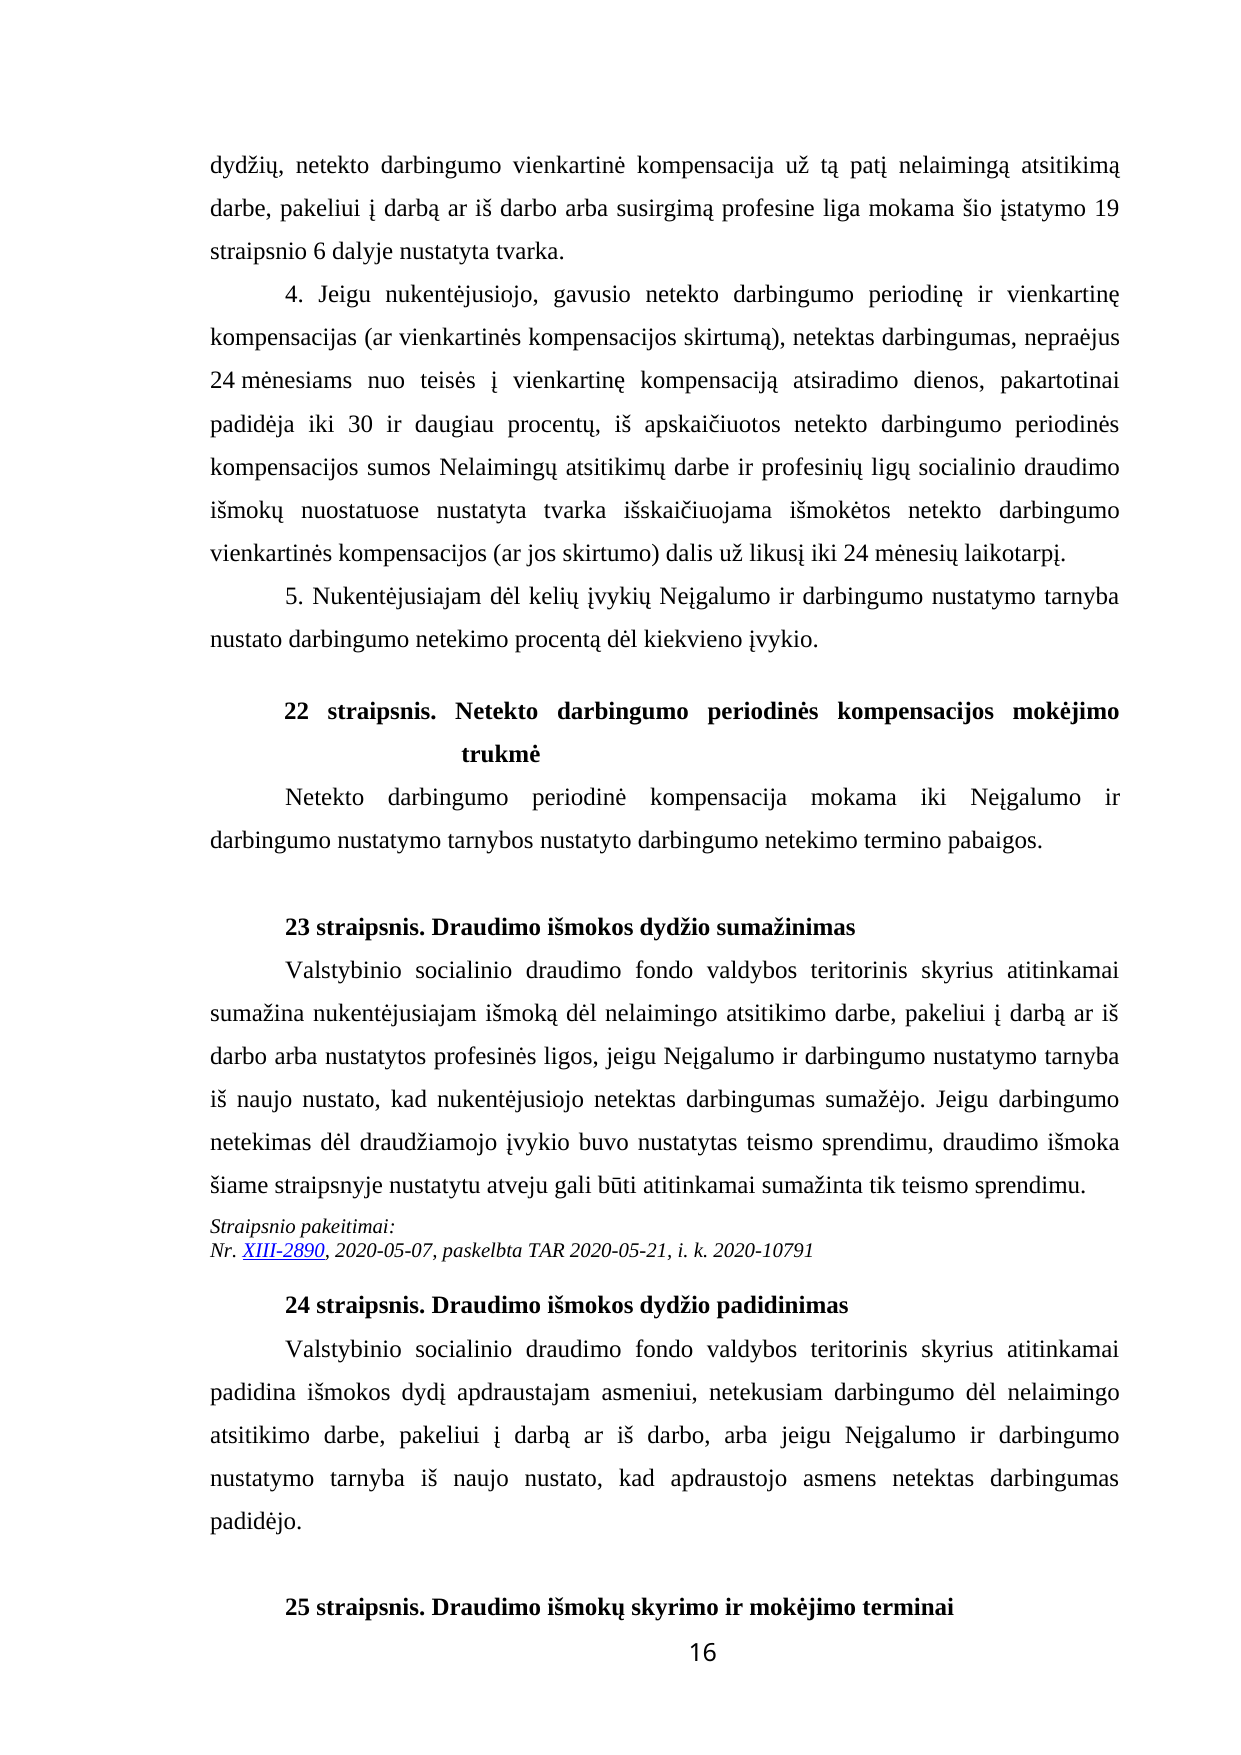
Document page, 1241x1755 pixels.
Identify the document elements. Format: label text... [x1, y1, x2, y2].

text 23 straipsnis. Draudimo išmokos dydžio sumažinimas [210, 912, 1120, 941]
text Straipsnio pakeitimai: [210, 1214, 1120, 1238]
text 25 straipsnis. Draudimo išmokų skyrimo ir mokėjimo terminai [210, 1592, 1120, 1621]
text dydžių, netekto darbingumo vienkartinė kompensacija už tą patį nelaimingą atsitikimą darbe, pakeliui į darbą ar iš darbo arba susirgimą profesine liga mokama šio įstatymo 19 straipsnio 6 dalyje nustatyta tvarka. [210, 150, 1120, 265]
text Valstybinio socialinio draudimo fondo valdybos teritorinis skyrius atitinkamai sumažina nukentėjusiajam išmoką dėl nelaimingo atsitikimo darbe, pakeliui į darbą ar iš darbo arba nustatytos profesinės ligos, jeigu Neįgalumo ir darbingumo nustatymo tarnyba iš naujo nustato, kad nukentėjusiojo netektas darbingumas sumažėjo. Jeigu darbingumo netekimas dėl draudžiamojo įvykio buvo nustatytas teismo sprendimu, draudimo išmoka šiame straipsnyje nustatytu atveju gali būti atitinkamai sumažinta tik teismo sprendimu. [210, 955, 1120, 1199]
text Valstybinio socialinio draudimo fondo valdybos teritorinis skyrius atitinkamai padidina išmokos dydį apdraustajam asmeniui, netekusiam darbingumo dėl nelaimingo atsitikimo darbe, pakeliui į darbą ar iš darbo, arba jeigu Neįgalumo ir darbingumo nustatymo tarnyba iš naujo nustato, kad apdraustojo asmens netektas darbingumas padidėjo. [210, 1334, 1120, 1535]
text Netekto darbingumo periodinė kompensacija mokama iki Neįgalumo ir darbingumo nustatymo tarnybos nustatyto darbingumo netekimo termino pabaigos. [210, 782, 1120, 854]
text 22 straipsnis. Netekto darbingumo periodinės kompensacijos mokėjimo trukmė [284, 696, 1120, 768]
text Nr. XIII-2890, 2020-05-07, paskelbta TAR 2020-05-21, i. k. 2020-10791 [210, 1238, 1120, 1262]
text 24 straipsnis. Draudimo išmokos dydžio padidinimas [210, 1291, 1120, 1319]
text 5. Nukentėjusiajam dėl kelių įvykių Neįgalumo ir darbingumo nustatymo tarnyba nustato darbingumo netekimo procentą dėl kiekvieno įvykio. [210, 581, 1120, 653]
text 4. Jeigu nukentėjusiojo, gavusio netekto darbingumo periodinę ir vienkartinę kompensacijas (ar vienkartinės kompensacijos skirtumą), netektas darbingumas, nepraėjus 24 mėnesiams nuo teisės į vienkartinę kompensaciją atsiradimo dienos, pakartotinai padidėja iki 30 ir daugiau procentų, iš apskaičiuotos netekto darbingumo periodinės kompensacijos sumos Nelaimingų atsitikimų darbe ir profesinių ligų socialinio draudimo išmokų nuostatuose nustatyta tvarka išskaičiuojama išmokėtos netekto darbingumo vienkartinės kompensacijos (ar jos skirtumo) dalis už likusį iki 24 mėnesių laikotarpį. [210, 279, 1120, 567]
